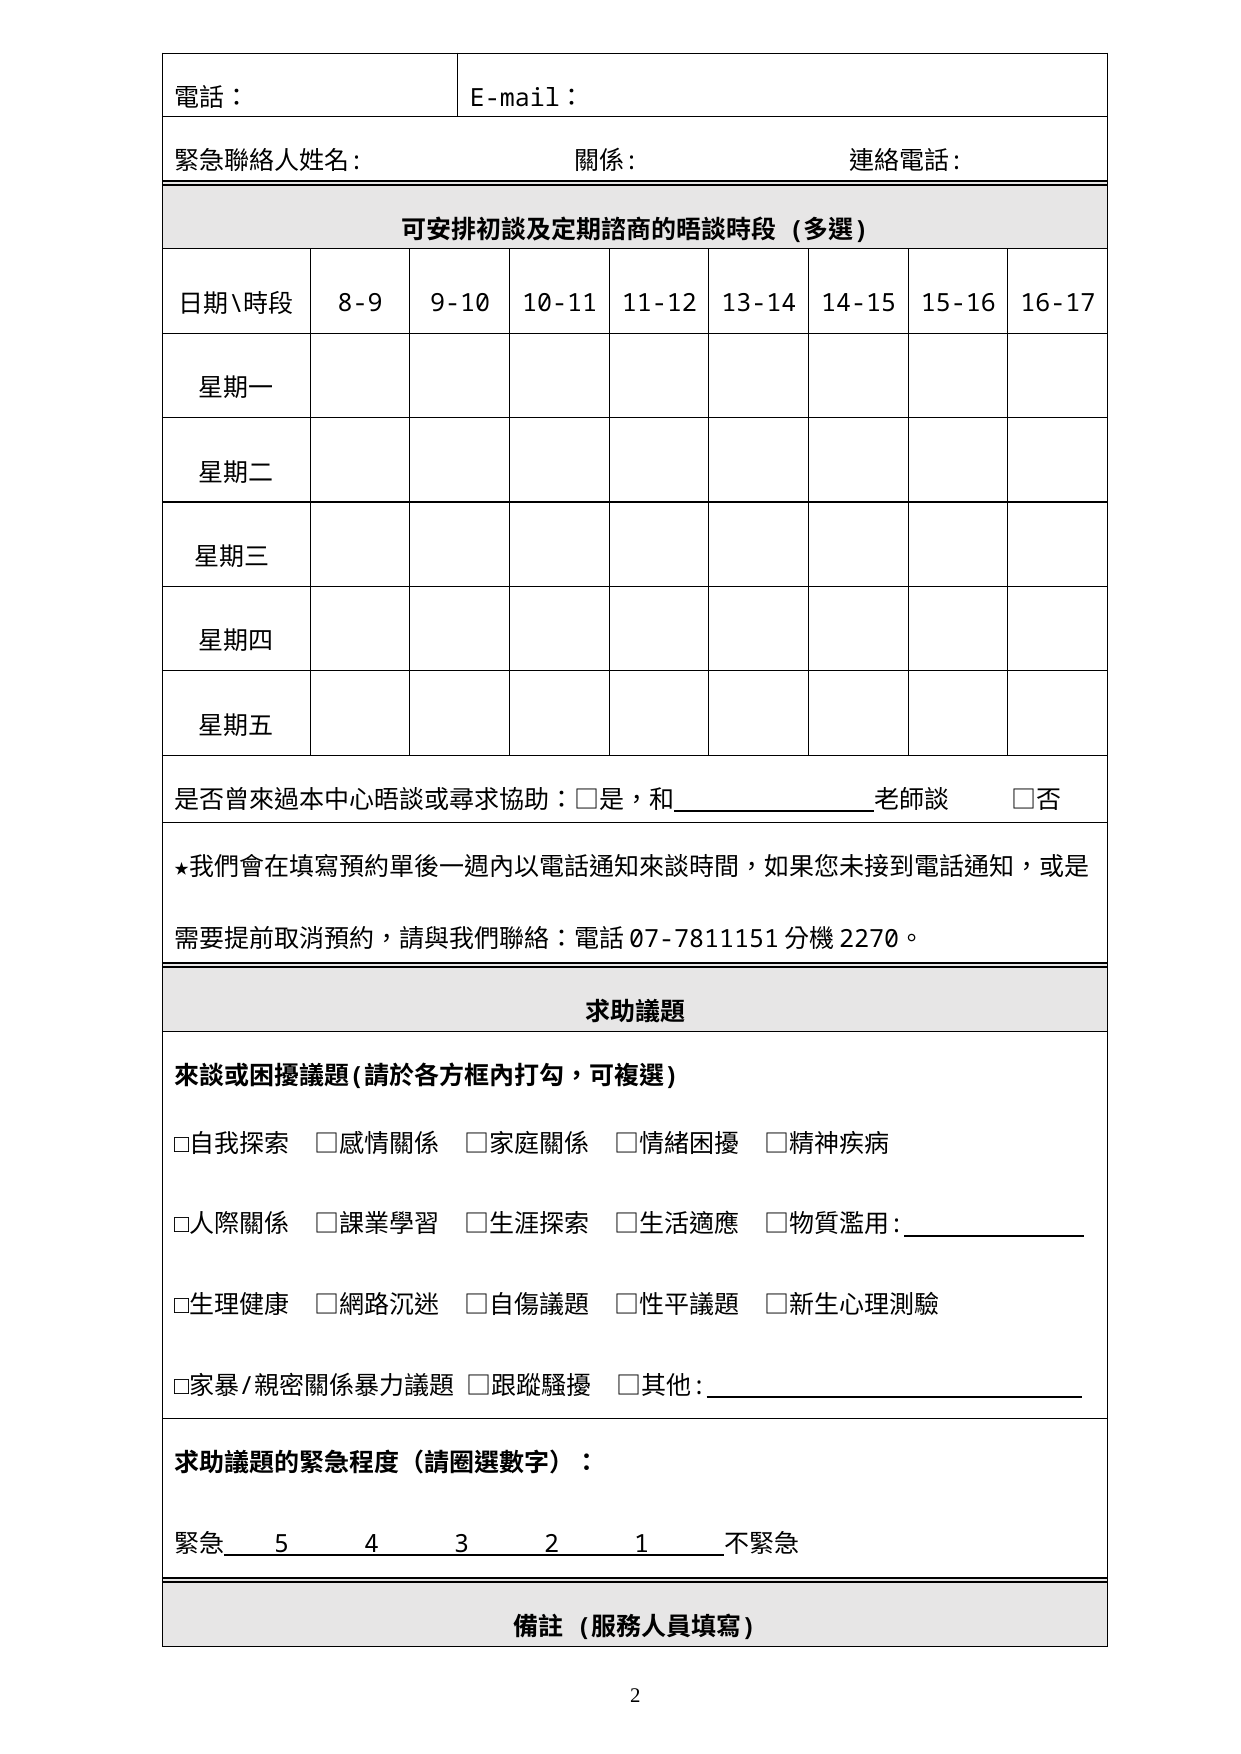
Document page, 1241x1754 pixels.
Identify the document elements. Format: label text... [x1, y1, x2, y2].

table_cell [909, 334, 1007, 417]
table_cell [1008, 671, 1107, 754]
table_cell [610, 418, 708, 501]
table_cell 16-17 [1008, 249, 1107, 333]
table_cell 15-16 [909, 249, 1007, 333]
table_cell [410, 418, 509, 501]
table_cell [1008, 503, 1107, 586]
table_cell [809, 671, 908, 754]
table_cell 9-10 [410, 249, 509, 333]
table_cell [709, 334, 808, 417]
table_cell [1008, 334, 1107, 417]
table_cell 求助議題的緊急程度（請圈選數字）： 緊急 5 4 3 2 1 不緊急 [163, 1419, 1107, 1577]
table_cell [809, 587, 908, 670]
table_cell [410, 587, 509, 670]
table_cell [909, 671, 1007, 754]
table_cell 星期五 [163, 671, 310, 754]
table_cell [909, 418, 1007, 501]
table_cell E-mail： [458, 54, 1107, 116]
table_cell [709, 587, 808, 670]
table_cell 備註 (服務人員填寫) [163, 1583, 1107, 1646]
table_cell [610, 671, 708, 754]
table_cell [1008, 418, 1107, 501]
table_cell 是否曾來過本中心晤談或尋求協助：□是，和 老師談 □否 [163, 756, 1107, 822]
table_cell [709, 671, 808, 754]
table_cell 緊急聯絡人姓名: 關係: 連絡電話: [163, 117, 1107, 179]
table_cell 10-11 [510, 249, 609, 333]
table_cell [510, 671, 609, 754]
table_cell [510, 503, 609, 586]
table_cell [809, 503, 908, 586]
table_cell [909, 587, 1007, 670]
table_cell ★我們會在填寫預約單後一週內以電話通知來談時間，如果您未接到電話通知，或是需要提前取消預約，請與我們聯絡：電話07-7811151分機2270。 [163, 823, 1107, 962]
table_cell [809, 334, 908, 417]
table_cell 日期\時段 [163, 249, 310, 333]
table_cell [311, 503, 409, 586]
table_cell [909, 503, 1007, 586]
table_cell [311, 587, 409, 670]
table_cell 13-14 [709, 249, 808, 333]
table_cell [410, 671, 509, 754]
table_cell [410, 334, 509, 417]
table_cell 星期二 [163, 418, 310, 501]
table_cell 星期三 [163, 503, 310, 586]
table_cell [709, 503, 808, 586]
table_cell [1008, 587, 1107, 670]
table_cell [510, 587, 609, 670]
table_cell [311, 671, 409, 754]
table_cell 11-12 [610, 249, 708, 333]
table_cell 來談或困擾議題(請於各方框內打勾，可複選) □自我探索 □感情關係 □家庭關係 □情緒困擾 □精神疾病 □人際關係 □課業學習 □生涯探索 □生活適應 □物質濫用: □生理健康 □網路沉迷 □自傷議題 □性平議題 □新生心理測驗 □家暴/親密關係暴力議題 □跟蹤騷擾 □其他: [163, 1032, 1107, 1418]
table_cell [410, 503, 509, 586]
table_cell [709, 418, 808, 501]
table_cell [610, 587, 708, 670]
table_cell [809, 418, 908, 501]
table_cell [510, 334, 609, 417]
table_cell 8-9 [311, 249, 409, 333]
table_cell 可安排初談及定期諮商的晤談時段 (多選) [163, 186, 1107, 248]
table_cell [610, 334, 708, 417]
table_cell [510, 418, 609, 501]
table_cell 求助議題 [163, 968, 1107, 1031]
table_cell 電話： [163, 54, 457, 116]
table_cell 星期四 [163, 587, 310, 670]
table_cell [311, 334, 409, 417]
table_cell [610, 503, 708, 586]
table_cell 14-15 [809, 249, 908, 333]
table_cell [311, 418, 409, 501]
table_cell 星期一 [163, 334, 310, 417]
